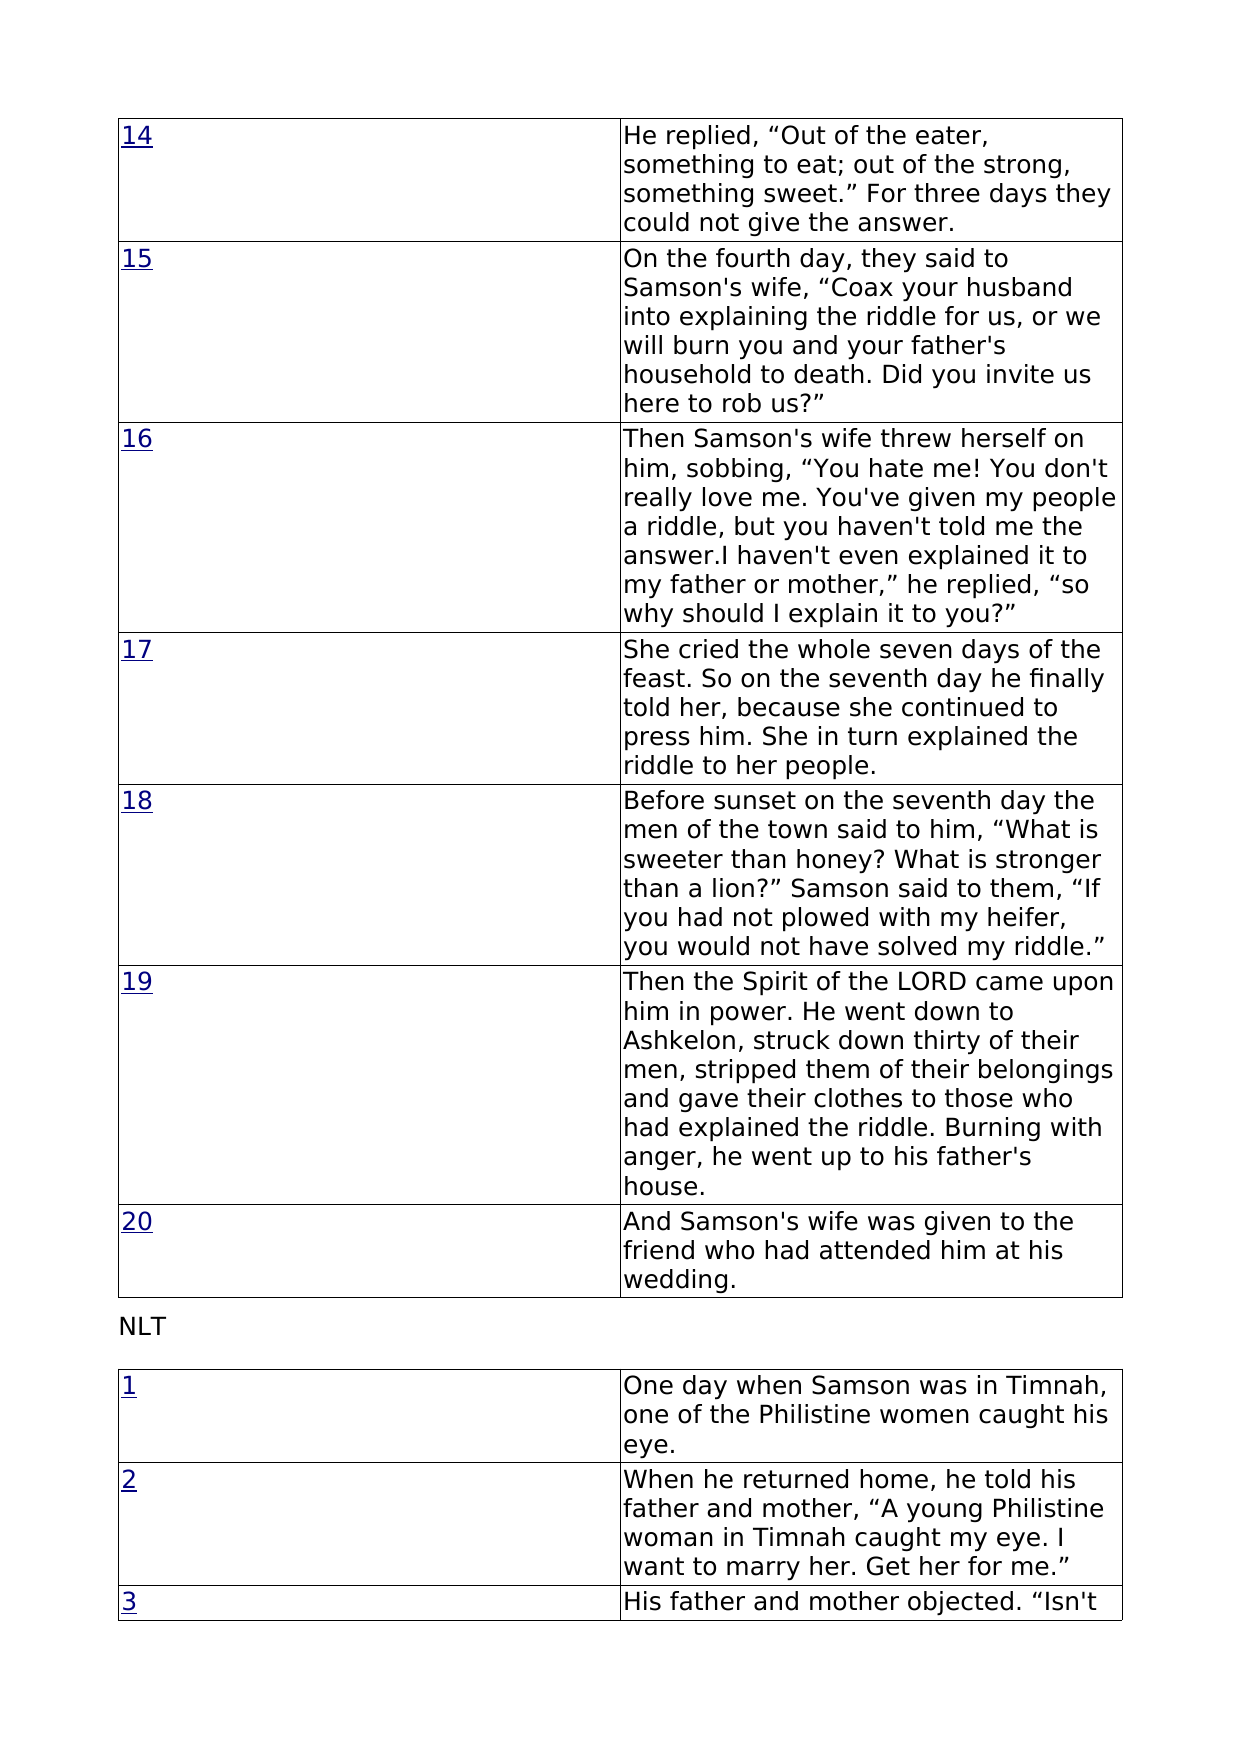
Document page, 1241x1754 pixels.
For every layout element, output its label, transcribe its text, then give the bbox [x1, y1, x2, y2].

text NLT [118, 1312, 1122, 1341]
table_cell He replied, “Out of the eater, something to eat; out of the strong, something sweet.” For three days they could not give the answer. [621, 119, 1122, 241]
table_header One day when Samson was in Timnah, one of the Philistine women caught his eye. [621, 1370, 1122, 1462]
table_cell She cried the whole seven days of the feast. So on the seventh day he finally told her, because she continued to press him. She in turn explained the riddle to her people. [621, 633, 1122, 783]
table_cell 18 [119, 785, 620, 964]
table_cell His father and mother objected. “Isn't [621, 1586, 1122, 1620]
table_cell Before sunset on the seventh day the men of the town said to him, “What is sweeter than honey? What is stronger than a lion?” Samson said to them, “If you had not plowed with my heifer, you would not have solved my riddle.” [621, 785, 1122, 964]
table_cell 14 [119, 119, 620, 241]
table_header 1 [119, 1370, 620, 1462]
table_cell 16 [119, 423, 620, 632]
table_cell 15 [119, 242, 620, 422]
table_cell 19 [119, 966, 620, 1204]
table_cell 2 [119, 1463, 620, 1584]
table_cell 17 [119, 633, 620, 783]
table_cell 20 [119, 1205, 620, 1297]
table_cell When he returned home, he told his father and mother, “A young Philistine woman in Timnah caught my eye. I want to marry her. Get her for me.” [621, 1463, 1122, 1584]
table_cell Then the Spirit of the LORD came upon him in power. He went down to Ashkelon, struck down thirty of their men, stripped them of their belongings and gave their clothes to those who had explained the riddle. Burning with anger, he went up to his father's house. [621, 966, 1122, 1204]
table_cell Then Samson's wife threw herself on him, sobbing, “You hate me! You don't really love me. You've given my people a riddle, but you haven't told me the answer.I haven't even explained it to my father or mother,” he replied, “so why should I explain it to you?” [621, 423, 1122, 632]
table_cell And Samson's wife was given to the friend who had attended him at his wedding. [621, 1205, 1122, 1297]
table_cell 3 [119, 1586, 620, 1620]
table_cell On the fourth day, they said to Samson's wife, “Coax your husband into explaining the riddle for us, or we will burn you and your father's household to death. Did you invite us here to rob us?” [621, 242, 1122, 422]
